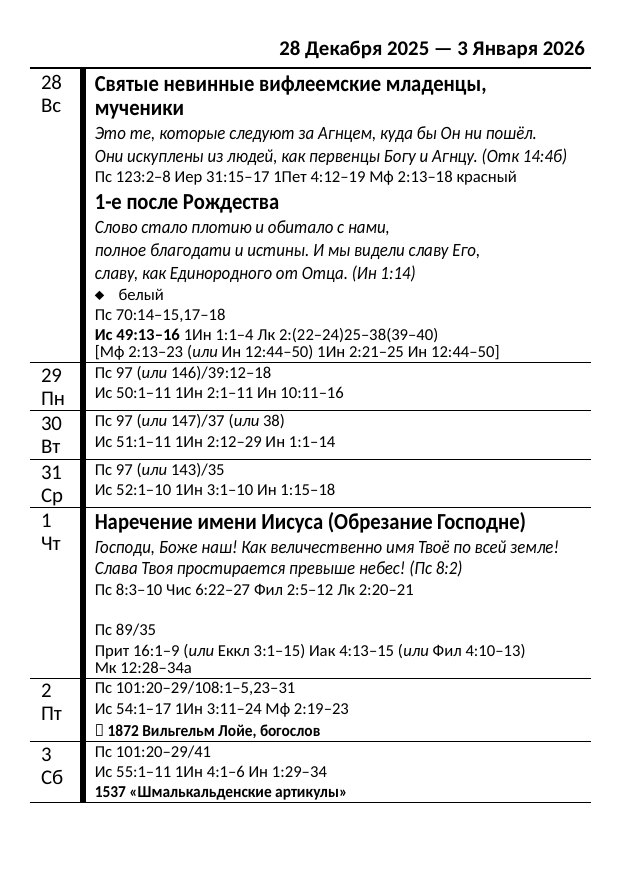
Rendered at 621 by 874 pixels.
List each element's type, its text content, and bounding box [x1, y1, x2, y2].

table_cell Пс 97 (или 147)/37 (или 38) Ис 51:1–11 1Ин 2:12–29 Ин 1:1–14 [86, 411, 591, 459]
table_cell Пс 97 (или 143)/35 Ис 52:1–10 1Ин 3:1–10 Ин 1:15–18 [86, 460, 591, 507]
table_cell Святые невинные вифлеемские младенцы, мученики Это те, которые следуют за Агнцем, куда бы Он ни пошёл. Они искуплены из людей, как первенцы Богу и Агнцу. (Отк 14:4б) Пс 123:2–8 Иер 31:15–17 1Пет 4:12–19 Мф 2:13–18 красный 1-е после Рождества Слово стало плотию и обитало с нами, полное благодати и истины. И мы видели славу Его, славу, как Единородного от Отца. (Ин 1:14) белый Пс 70:14–15,17–18 Ис 49:13–16 1Ин 1:1–4 Лк 2:(22–24)25–38(39–40) [Мф 2:13–23 (или Ин 12:44–50) 1Ин 2:21–25 Ин 12:44–50] [86, 69, 591, 362]
table_cell Наречение имени Иисуса (Обрезание Господне) Господи, Боже наш! Как величественно имя Твоё по всей земле! Слава Твоя простирается превыше небес! (Пс 8:2) Пс 8:3–10 Чис 6:22–27 Фил 2:5–12 Лк 2:20–21 Пс 89/35 Прит 16:1–9 (или Еккл 3:1–15) Иак 4:13–15 (или Фил 4:10–13) Мк 12:28–34а [86, 508, 591, 677]
table_cell 30 Вт [30, 411, 80, 459]
table_cell Пс 101:20–29/108:1–5,23–31 Ис 54:1–17 1Ин 3:11–24 Мф 2:19–23  1872 Вильгельм Лойе, богослов [86, 679, 591, 741]
table_cell 1 Чт [30, 508, 80, 677]
table_cell 31 Ср [30, 460, 80, 507]
table_cell 28 Вс [30, 69, 80, 362]
table_cell 3 Сб [30, 742, 80, 802]
table_cell 2 Пт [30, 679, 80, 741]
table_cell 29 Пн [30, 363, 80, 410]
table_cell Пс 101:20–29/41 Ис 55:1–11 1Ин 4:1–6 Ин 1:29–34 1537 «Шмалькальденские артикулы» [86, 742, 591, 802]
table_header 28 Декабря 2025 — 3 Января 2026 [30, 30, 591, 67]
table_cell Пс 97 (или 146)/39:12–18 Ис 50:1–11 1Ин 2:1–11 Ин 10:11–16 [86, 363, 591, 410]
